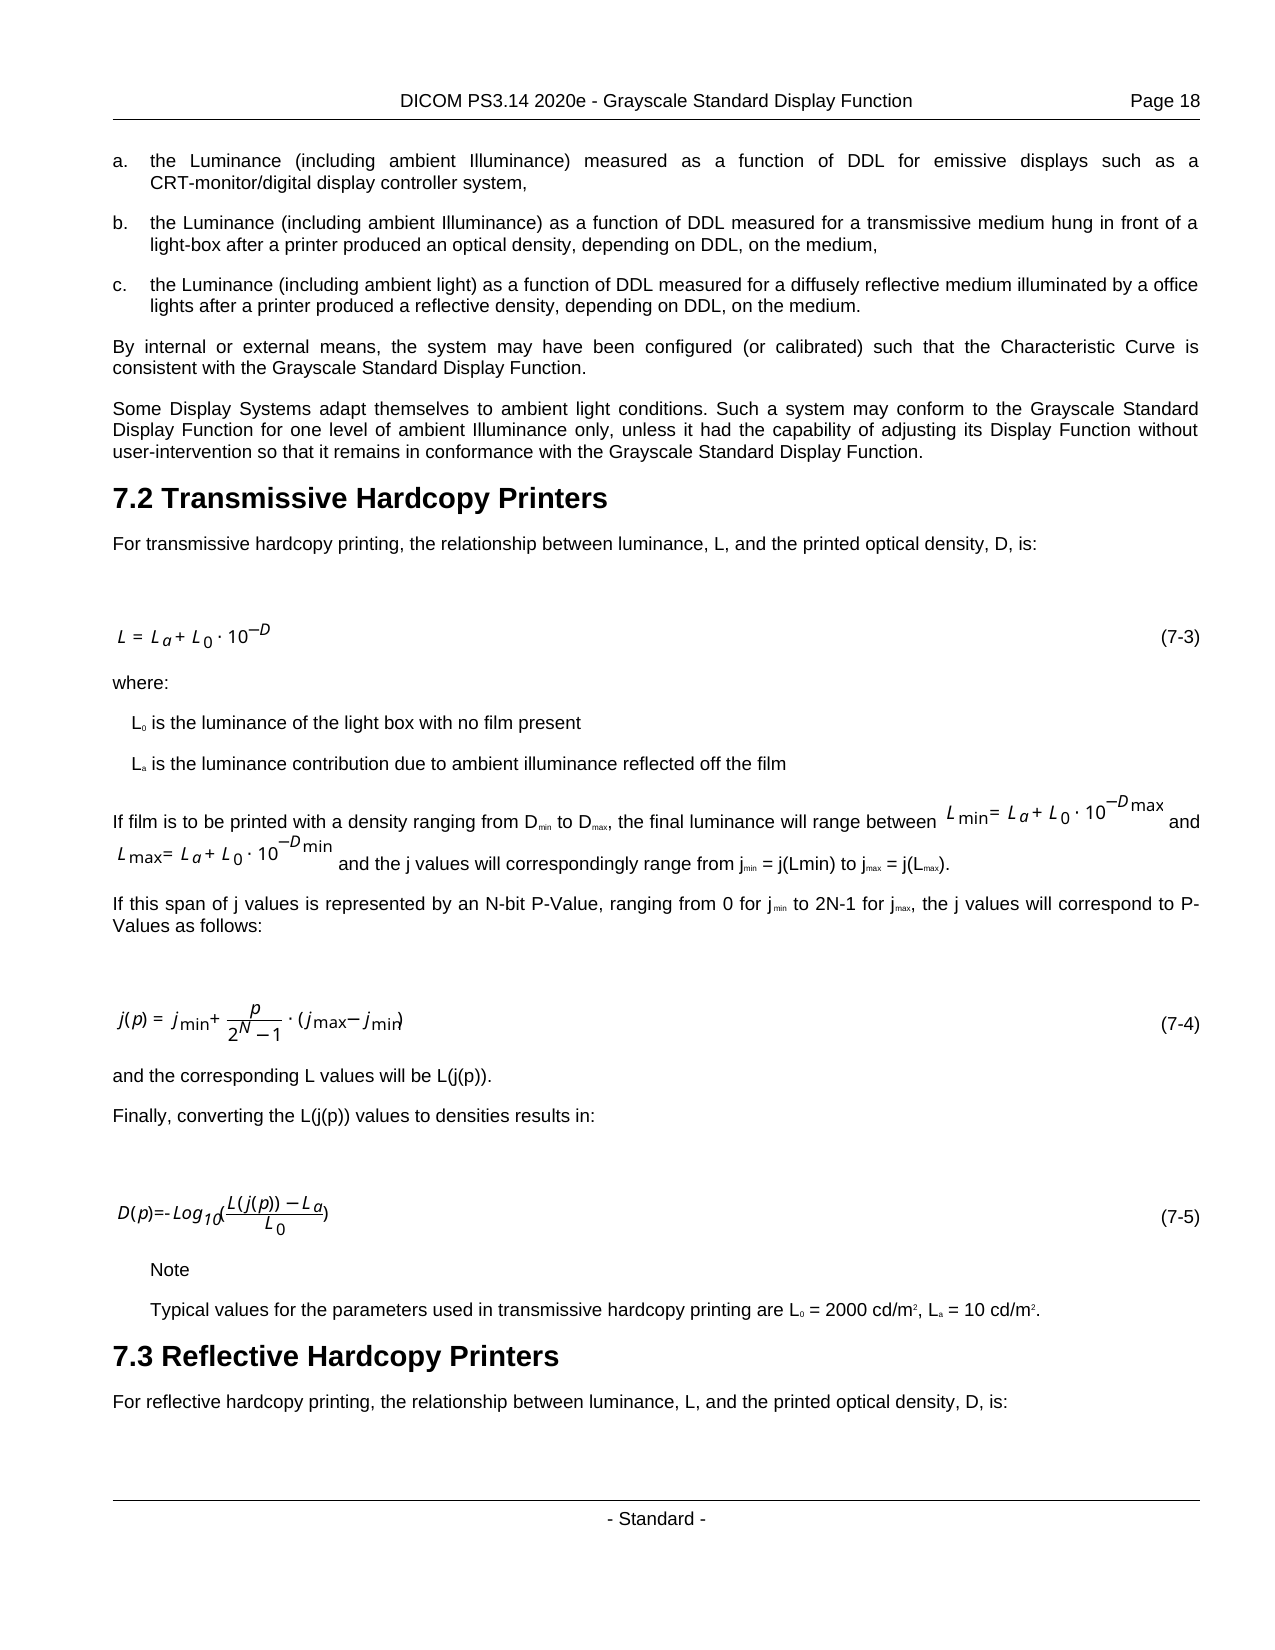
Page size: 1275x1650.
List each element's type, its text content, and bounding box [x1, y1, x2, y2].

text If film is to be printed with a density ranging from Dmin to Dmax, the final luminance will range between and and the j values will correspondingly range from jmin = j(Lmin) to jmax = j(Lmax). [112, 793, 1200, 874]
table_header [113, 1193, 1132, 1240]
text 7.3 Reflective Hardcopy Printers [112, 1339, 1200, 1373]
text a. the Luminance (including ambient Illuminance) measured as a function of DDL for emissive displays such as a CRT-monitor/digital display controller system, [112, 150, 1200, 193]
text and the corresponding L values will be L(j(p)). [112, 1065, 1200, 1086]
text Note [150, 1258, 1162, 1280]
text By internal or external means, the system may have been configured (or calibrated) such that the Characteristic Curve is consistent with the Grayscale Standard Display Function. [112, 336, 1200, 379]
text For reflective hardcopy printing, the relationship between luminance, L, and the printed optical density, D, is: [112, 1391, 1200, 1413]
text c. the Luminance (including ambient light) as a function of DDL measured for a diffusely reflective medium illuminated by a office lights after a printer produced a reflective density, depending on DDL, on the medium. [112, 274, 1200, 317]
text 7.2 Transmissive Hardcopy Printers [112, 481, 1200, 514]
text For transmissive hardcopy printing, the relationship between luminance, L, and the printed optical density, D, is: [112, 533, 1200, 555]
text Typical values for the parameters used in transmissive hardcopy printing are L0 = 2000 cd/m2, La = 10 cd/m2. [150, 1299, 1162, 1320]
text La is the luminance contribution due to ambient illuminance reflected off the film [131, 752, 1200, 774]
text b. the Luminance (including ambient Illuminance) as a function of DDL measured for a transmissive medium hung in front of a light-box after a printer produced an optical density, depending on DDL, on the medium, [112, 212, 1200, 255]
table_header (7-4) [1132, 1002, 1200, 1046]
table_header [113, 621, 1132, 653]
table_header (7-3) [1132, 621, 1200, 653]
text where: [112, 672, 1200, 693]
text Finally, converting the L(j(p)) values to densities results in: [112, 1105, 1200, 1127]
text L0 is the luminance of the light box with no film present [131, 712, 1200, 734]
table_header [113, 1002, 1132, 1046]
text Some Display Systems adapt themselves to ambient light conditions. Such a system may conform to the Grayscale Standard Display Function for one level of ambient Illuminance only, unless it had the capability of adjusting its Display Function without user-intervention so that it remains in conformance with the Grayscale Standard Display Function. [112, 397, 1200, 462]
table_header (7-5) [1132, 1193, 1200, 1240]
text If this span of j values is represented by an N-bit P-Value, ranging from 0 for jmin to 2N-1 for jmax, the j values will correspond to P-Values as follows: [112, 893, 1200, 936]
